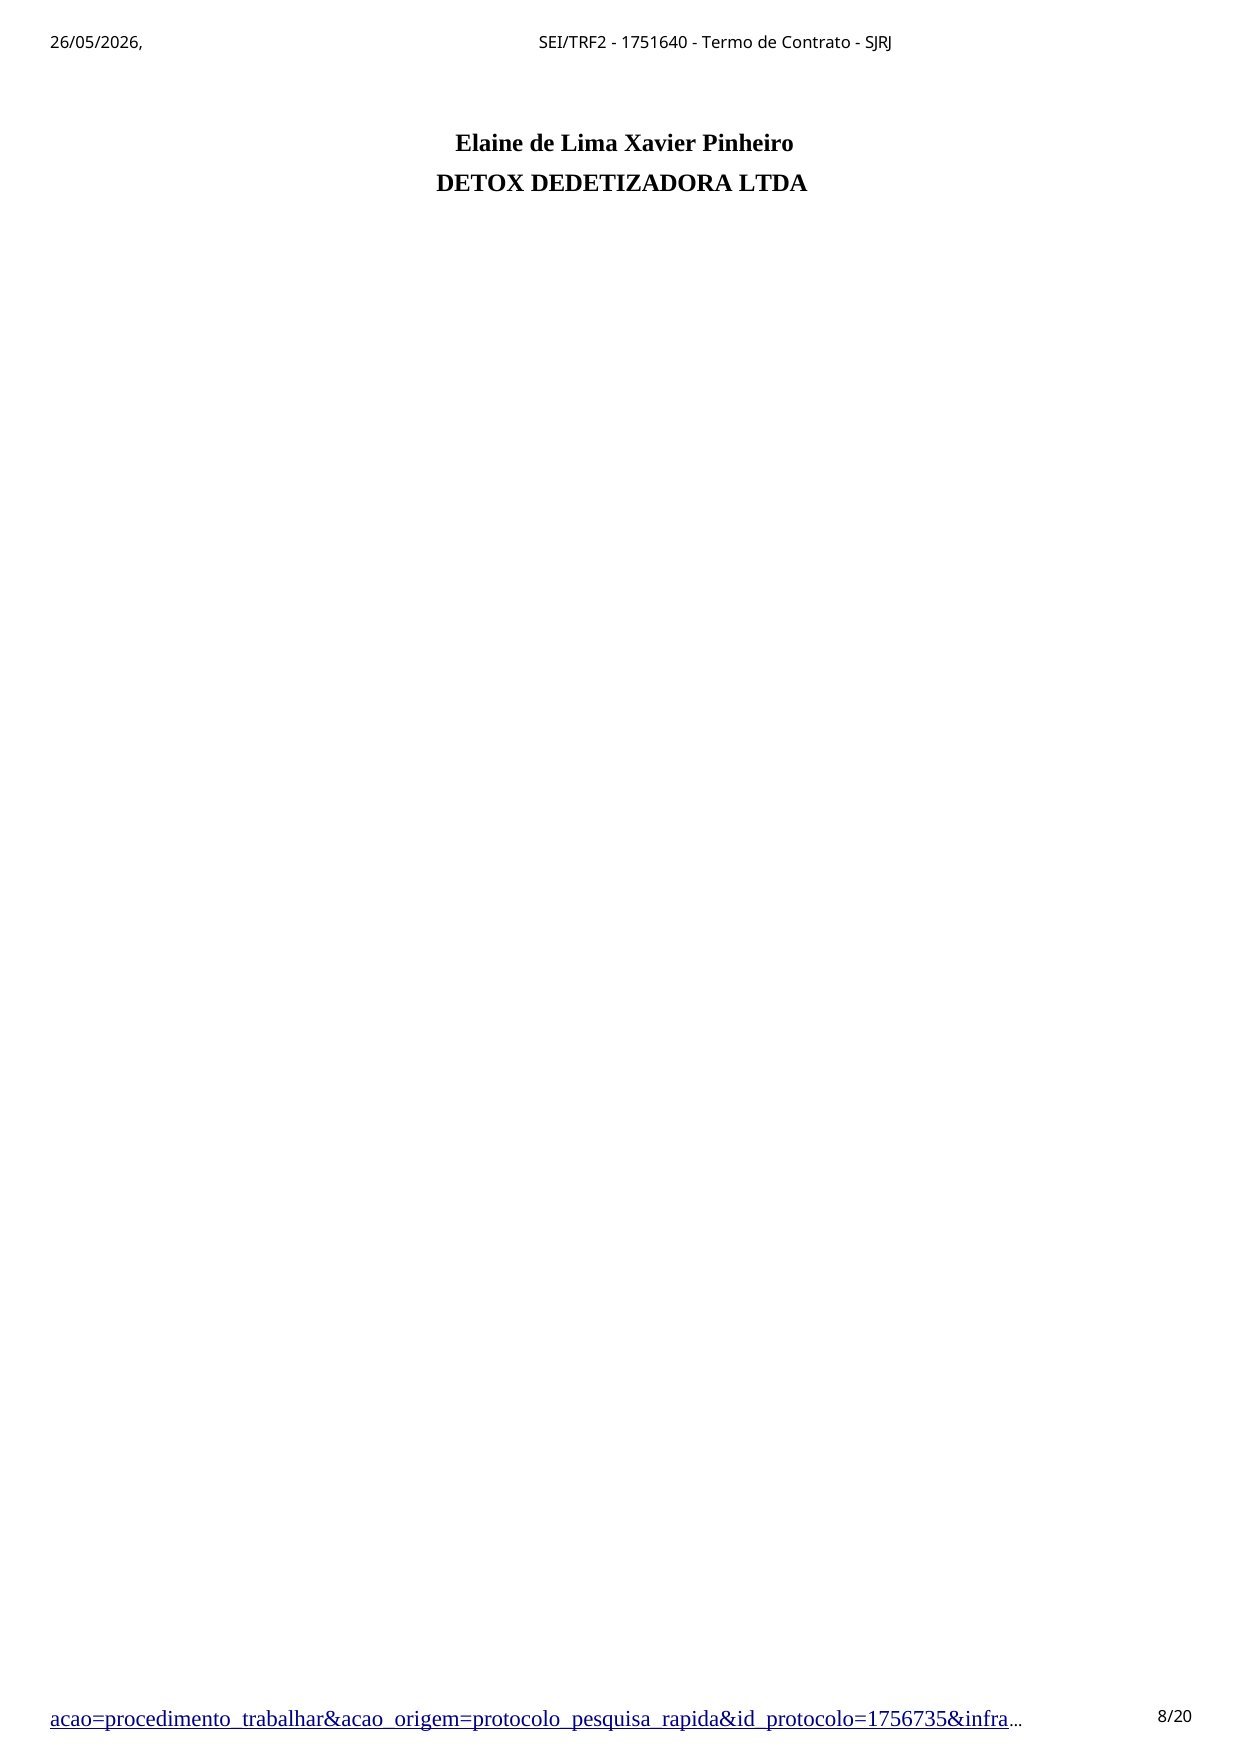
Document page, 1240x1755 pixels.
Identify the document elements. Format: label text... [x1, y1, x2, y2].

text Elaine de Lima Xavier Pinheiro DETOX DEDETIZADORA LTDA [436, 128, 880, 197]
